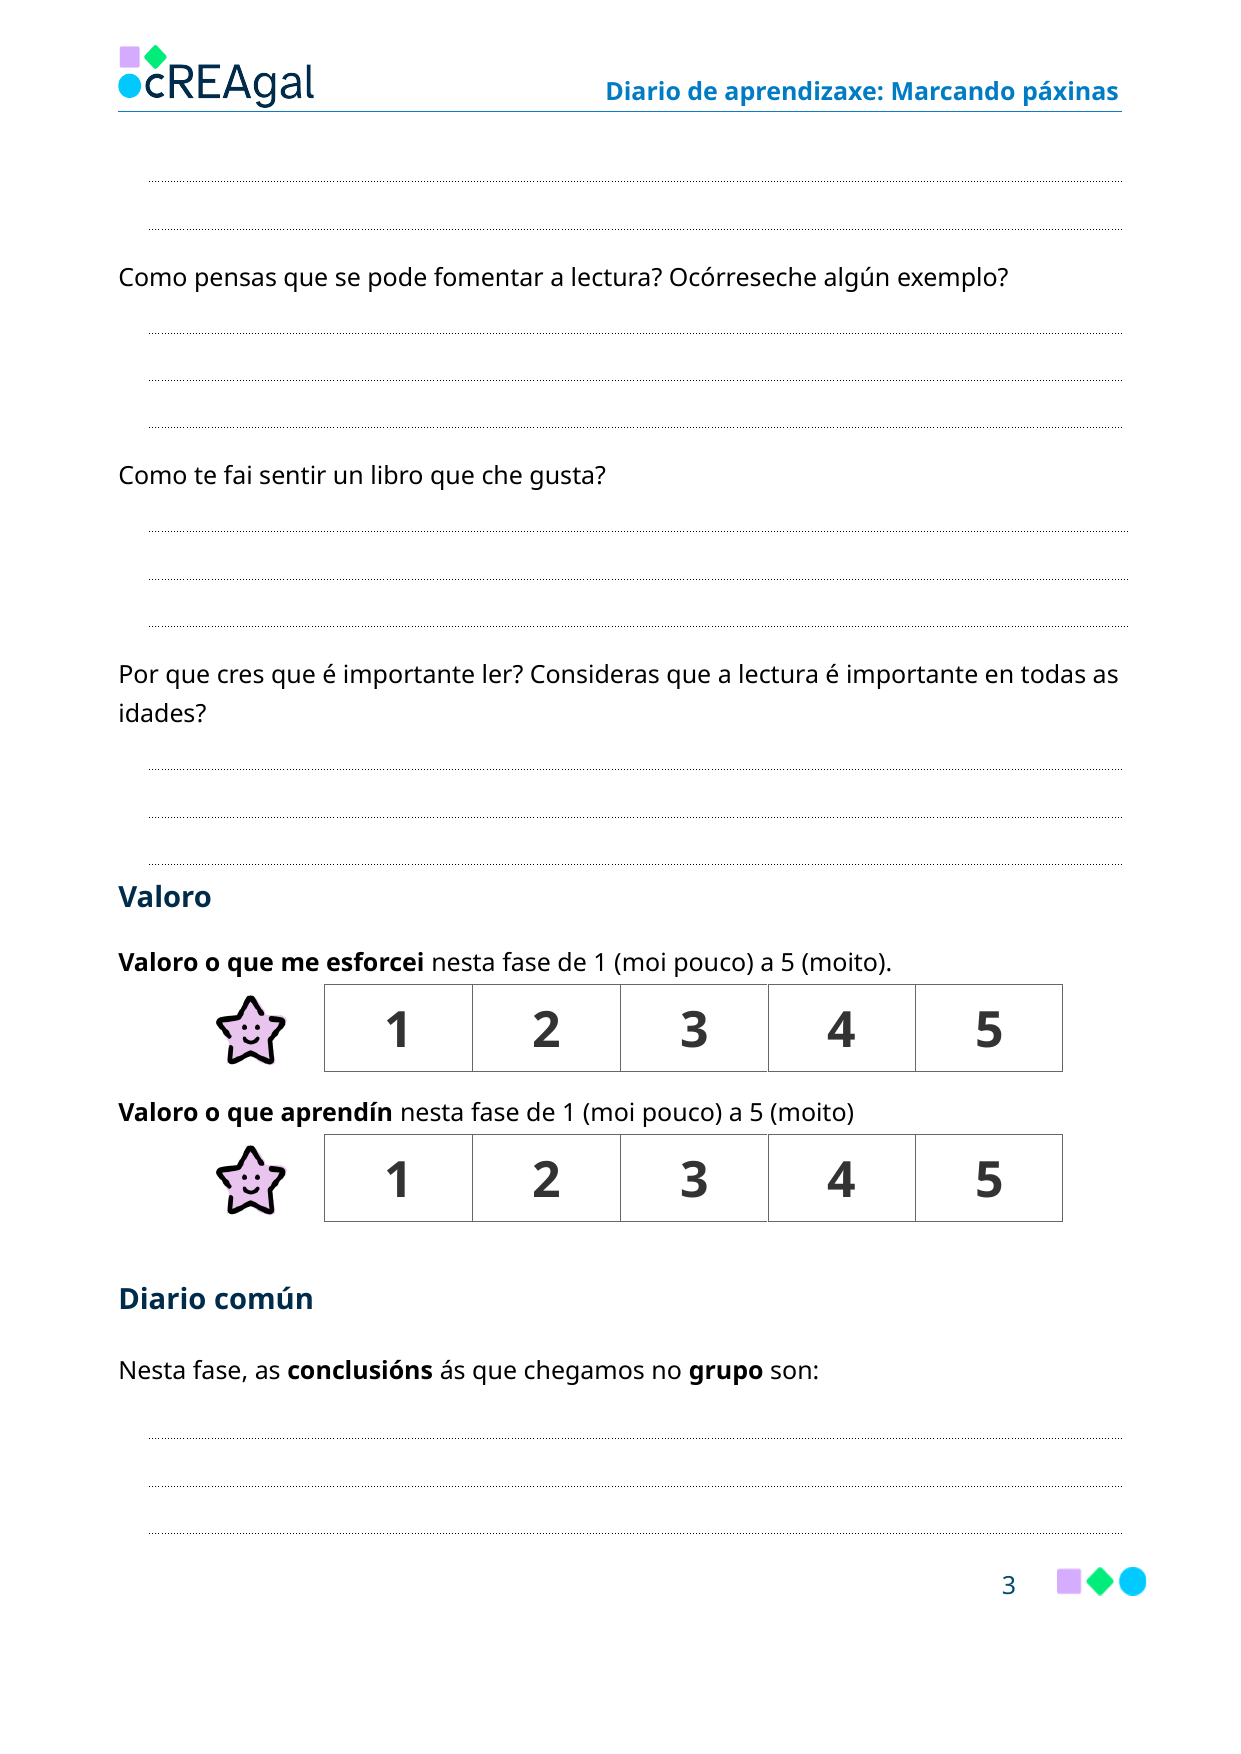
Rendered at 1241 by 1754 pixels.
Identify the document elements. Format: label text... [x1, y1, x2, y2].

table_header [177, 984, 324, 1072]
table_cell [148, 135, 1122, 182]
table_header 2 [473, 985, 620, 1071]
table_header 1 [325, 1135, 472, 1221]
picture [208, 989, 293, 1070]
table_header 4 [769, 1135, 915, 1221]
table_header [148, 735, 1122, 770]
picture [1137, 1567, 1147, 1578]
picture [1057, 1567, 1130, 1596]
picture [208, 1139, 293, 1220]
text Nesta fase, as conclusións ás que chegamos no grupo son: [118, 1353, 1122, 1387]
text Valoro o que aprendín nesta fase de 1 (moi pouco) a 5 (moito) [118, 1094, 1122, 1129]
table_cell [148, 1440, 1122, 1487]
table_header [148, 497, 1128, 532]
text Como te fai sentir un libro que che gusta? [118, 458, 1122, 492]
text Como pensas que se pode fomentar a lectura? Ocórreseche algún exemplo? [118, 259, 1122, 293]
table_cell [148, 770, 1122, 818]
subtitle Diario común [118, 1278, 1122, 1318]
table_header 2 [473, 1135, 620, 1221]
table_header [148, 1392, 1122, 1439]
picture [118, 45, 314, 108]
table_cell [148, 334, 1122, 381]
table_header 1 [325, 985, 472, 1071]
table_header 5 [916, 985, 1062, 1071]
table_cell [148, 818, 1122, 865]
table_header [148, 299, 1122, 334]
table_header 5 [916, 1135, 1062, 1221]
text Valoro o que me esforcei nesta fase de 1 (moi pouco) a 5 (moito). [118, 944, 1122, 978]
table_cell [148, 381, 1122, 428]
table_cell [148, 1487, 1122, 1534]
table_cell [148, 533, 1128, 580]
table_header 3 [621, 985, 767, 1071]
table_header [177, 1134, 324, 1222]
subtitle Valoro [118, 877, 1122, 916]
picture [1136, 1584, 1147, 1596]
text Por que cres que é importante ler? Consideras que a lectura é importante en todas as idades? [118, 657, 1122, 730]
table_cell [148, 580, 1128, 627]
table_header 4 [769, 985, 915, 1071]
table_cell [148, 183, 1122, 230]
table_header 3 [621, 1135, 767, 1221]
